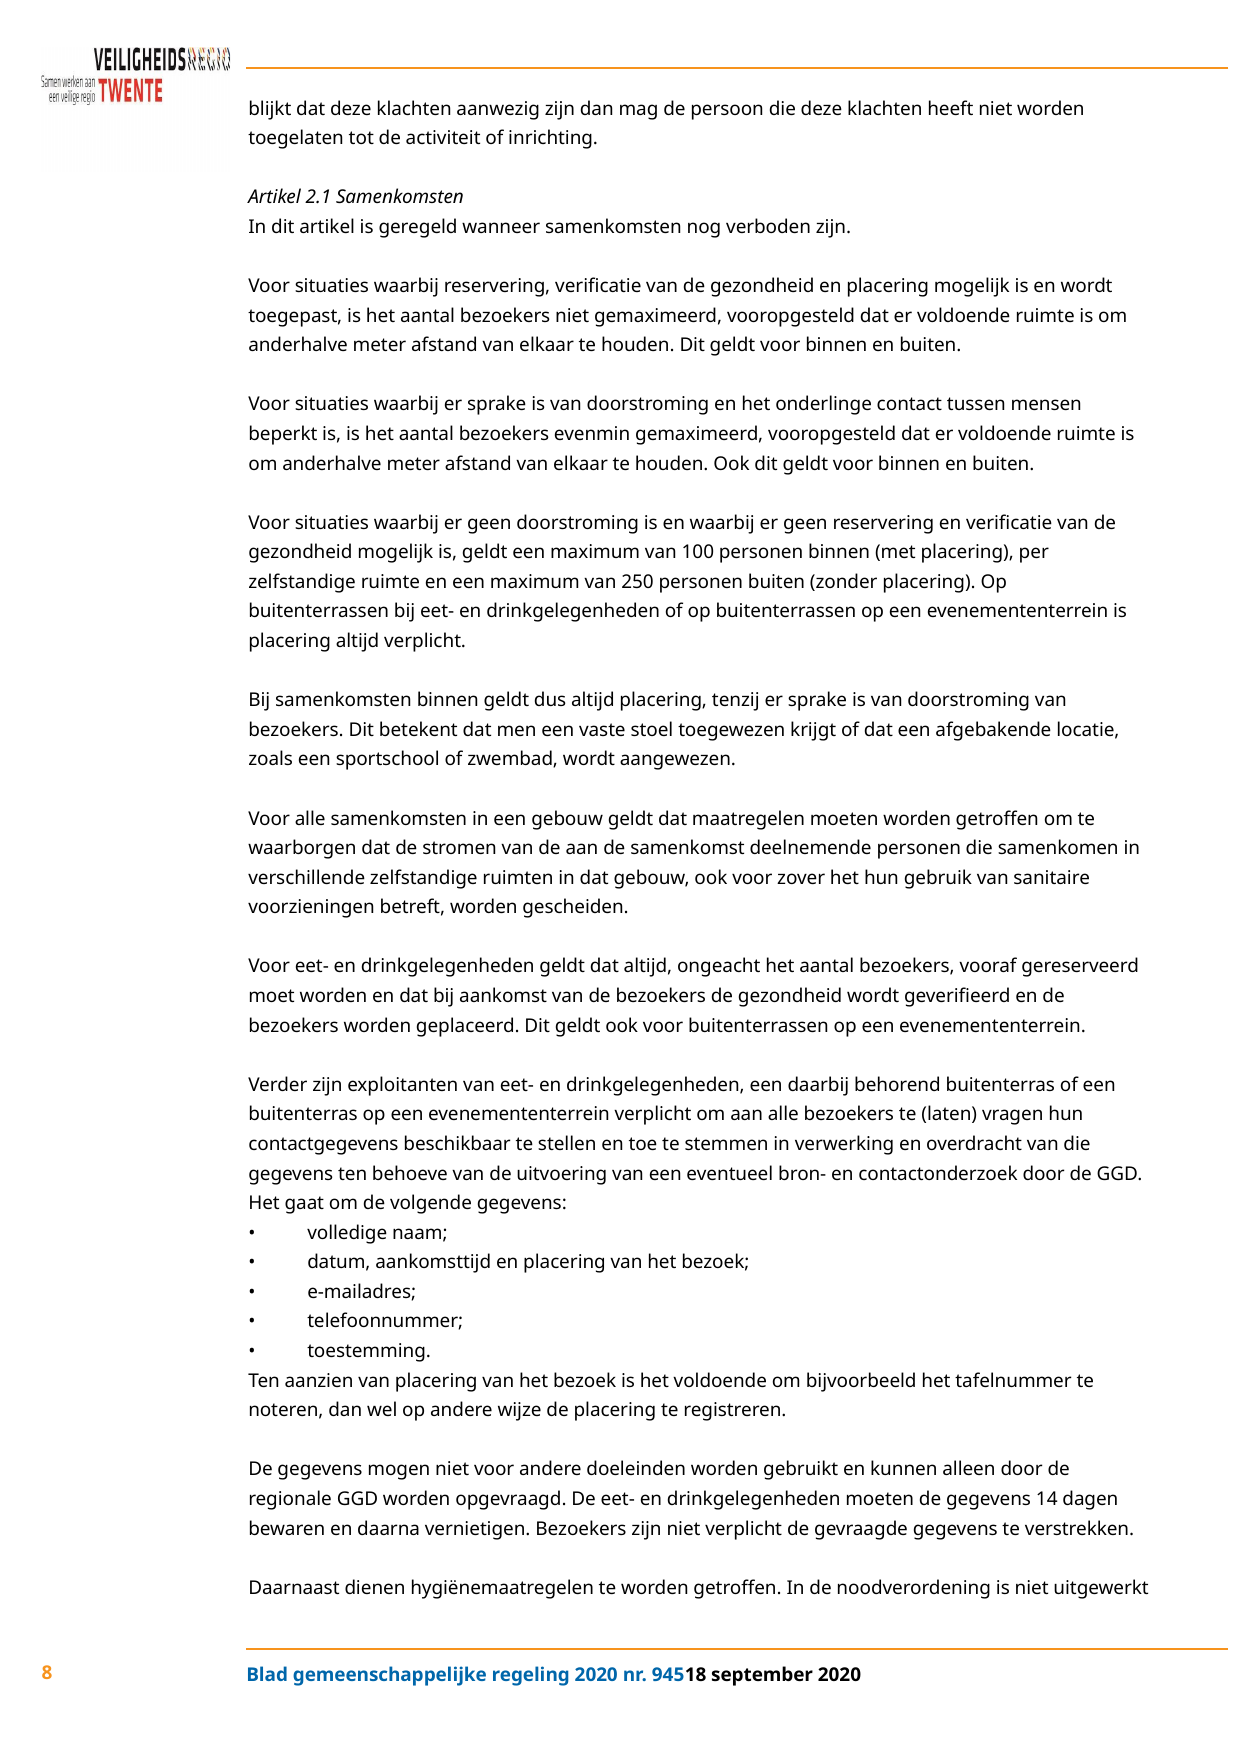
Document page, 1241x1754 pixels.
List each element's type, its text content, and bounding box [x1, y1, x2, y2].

text Verder zijn exploitanten van eet- en drinkgelegenheden, een daarbij behorend buitenterras of een buitenterras op een evenemententerrein verplicht om aan alle bezoekers te (laten) vragen hun contactgegevens beschikbaar te stellen en toe te stemmen in verwerking en overdracht van die gegevens ten behoeve van de uitvoering van een eventueel bron- en contactonderzoek door de GGD. Het gaat om de volgende gegevens: [248, 1071, 1152, 1215]
text In dit artikel is geregeld wanneer samenkomsten nog verboden zijn. [248, 213, 1152, 239]
list toestemming. [248, 1337, 1152, 1363]
text blijkt dat deze klachten aanwezig zijn dan mag de persoon die deze klachten heeft niet worden toegelaten tot de activiteit of inrichting. [248, 95, 1152, 150]
text Ten aanzien van placering van het bezoek is het voldoende om bijvoorbeeld het tafelnummer te noteren, dan wel op andere wijze de placering te registreren. [248, 1367, 1152, 1422]
text Voor situaties waarbij reservering, verificatie van de gezondheid en placering mogelijk is en wordt toegepast, is het aantal bezoekers niet gemaximeerd, vooropgesteld dat er voldoende ruimte is om anderhalve meter afstand van elkaar te houden. Dit geldt voor binnen en buiten. [248, 272, 1152, 357]
text De gegevens mogen niet voor andere doeleinden worden gebruikt en kunnen alleen door de regionale GGD worden opgevraagd. De eet- en drinkgelegenheden moeten de gegevens 14 dagen bewaren en daarna vernietigen. Bezoekers zijn niet verplicht de gevraagde gegevens te verstrekken. [248, 1456, 1152, 1541]
list e-mailadres; [248, 1278, 1152, 1304]
list volledige naam; [248, 1219, 1152, 1245]
text Voor situaties waarbij er sprake is van doorstroming en het onderlinge contact tussen mensen beperkt is, is het aantal bezoekers evenmin gemaximeerd, vooropgesteld dat er voldoende ruimte is om anderhalve meter afstand van elkaar te houden. Ook dit geldt voor binnen en buiten. [248, 391, 1152, 476]
text Voor eet- en drinkgelegenheden geldt dat altijd, ongeacht het aantal bezoekers, vooraf gereserveerd moet worden en dat bij aankomst van de bezoekers de gezondheid wordt geverifieerd en de bezoekers worden geplaceerd. Dit geldt ook voor buitenterrassen op een evenemententerrein. [248, 953, 1152, 1038]
picture [41, 47, 231, 172]
list datum, aankomsttijd en placering van het bezoek; [248, 1248, 1152, 1274]
text Voor situaties waarbij er geen doorstroming is en waarbij er geen reservering en verificatie van de gezondheid mogelijk is, geldt een maximum van 100 personen binnen (met placering), per zelfstandige ruimte en een maximum van 250 personen buiten (zonder placering). Op buitenterrassen bij eet- en drinkgelegenheden of op buitenterrassen op een evenemententerrein is placering altijd verplicht. [248, 509, 1152, 653]
text Daarnaast dienen hygiënemaatregelen te worden getroffen. In de noodverordening is niet uitgewerkt [248, 1574, 1152, 1600]
text Bij samenkomsten binnen geldt dus altijd placering, tenzij er sprake is van doorstroming van bezoekers. Dit betekent dat men een vaste stoel toegewezen krijgt of dat een afgebakende locatie, zoals een sportschool of zwembad, wordt aangewezen. [248, 686, 1152, 771]
text Artikel 2.1 Samenkomsten [248, 183, 1152, 209]
list telefoonnummer; [248, 1308, 1152, 1333]
text Voor alle samenkomsten in een gebouw geldt dat maatregelen moeten worden getroffen om te waarborgen dat de stromen van de aan de samenkomst deelnemende personen die samenkomen in verschillende zelfstandige ruimten in dat gebouw, ook voor zover het hun gebruik van sanitaire voorzieningen betreft, worden gescheiden. [248, 805, 1152, 919]
